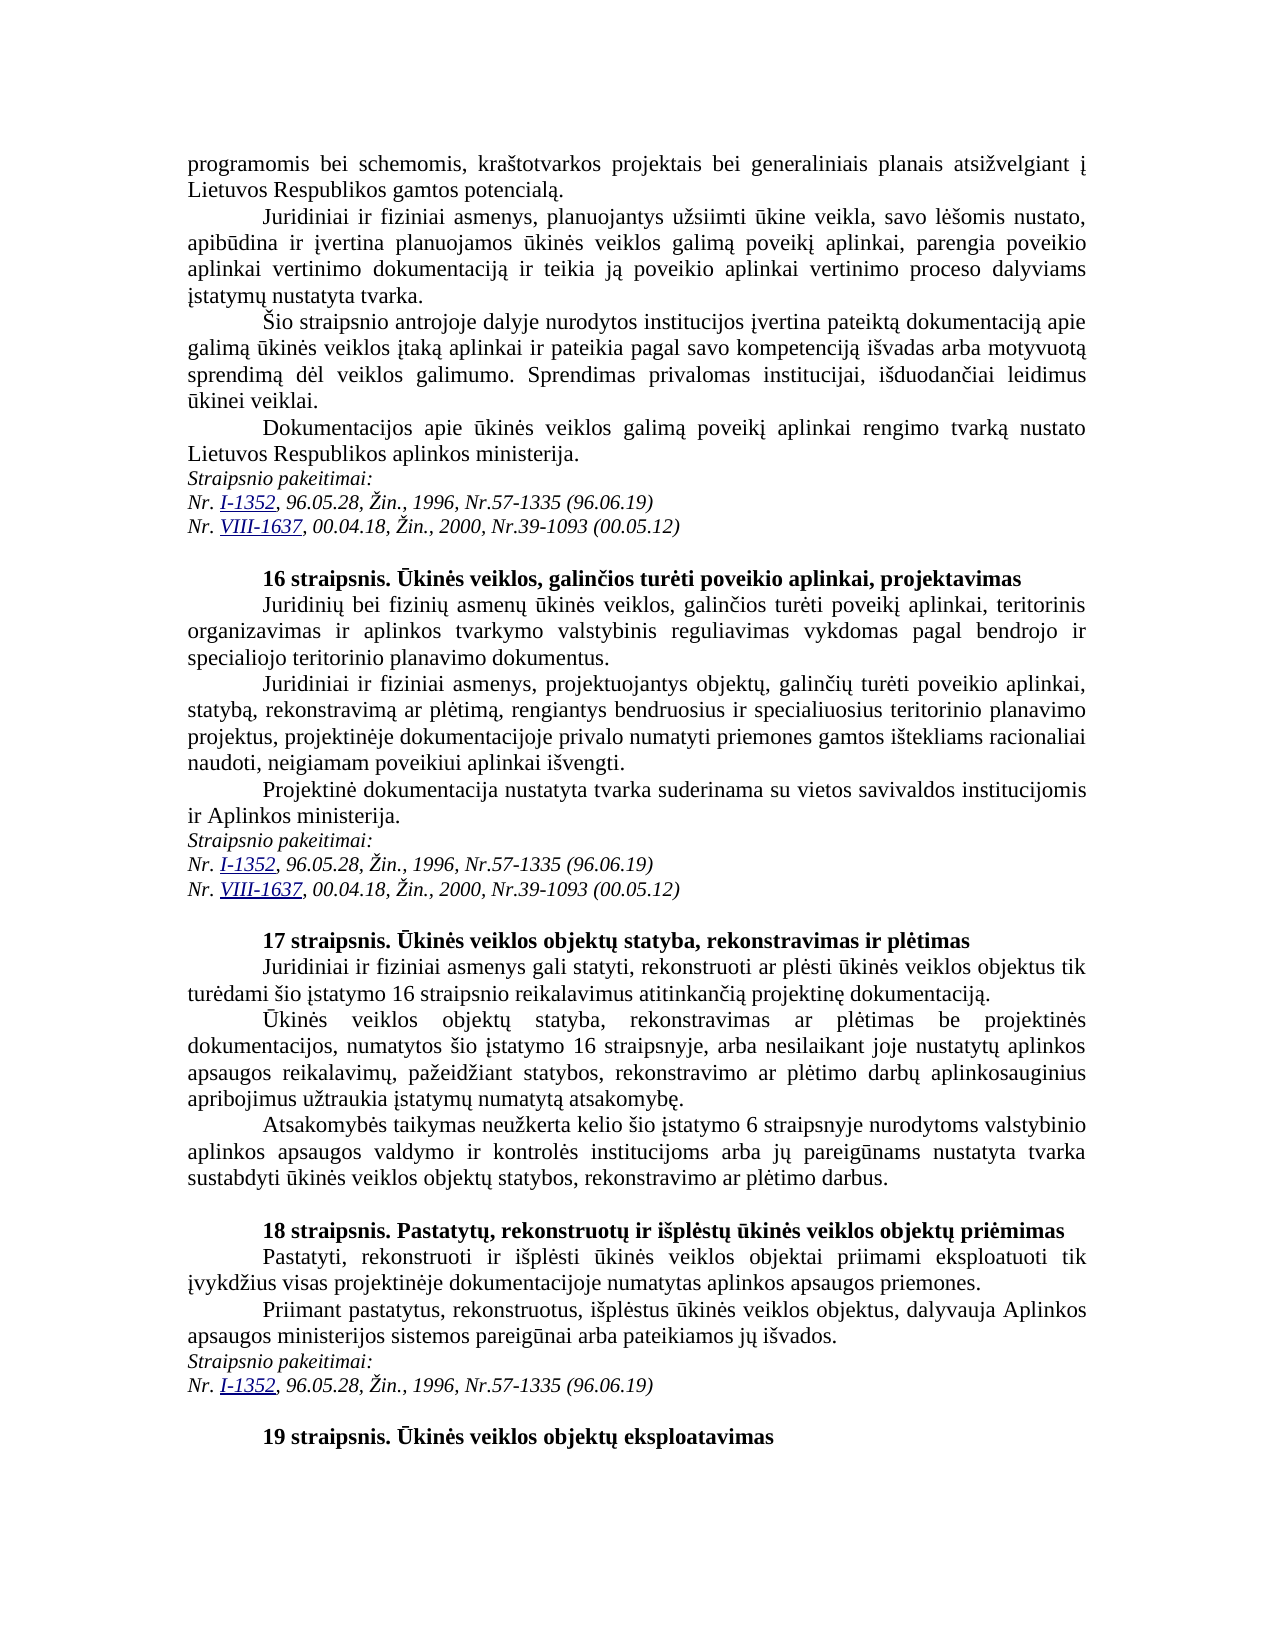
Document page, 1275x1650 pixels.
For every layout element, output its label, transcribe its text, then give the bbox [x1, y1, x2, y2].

text Priimant pastatytus, rekonstruotus, išplėstus ūkinės veiklos objektus, dalyvauja Aplinkos apsaugos ministerijos sistemos pareigūnai arba pateikiamos jų išvados. [187, 1296, 1087, 1348]
text Šio straipsnio antrojoje dalyje nurodytos institucijos įvertina pateiktą dokumentaciją apie galimą ūkinės veiklos įtaką aplinkai ir pateikia pagal savo kompetenciją išvadas arba motyvuotą sprendimą dėl veiklos galimumo. Sprendimas privalomas institucijai, išduodančiai leidimus ūkinei veiklai. [187, 308, 1087, 413]
text Nr. VIII-1637, 00.04.18, Žin., 2000, Nr.39-1093 (00.05.12) [187, 876, 1087, 901]
text Straipsnio pakeitimai: [187, 466, 1087, 490]
text Atsakomybės taikymas neužkerta kelio šio įstatymo 6 straipsnyje nurodytoms valstybinio aplinkos apsaugos valdymo ir kontrolės institucijoms arba jų pareigūnams nustatyta tvarka sustabdyti ūkinės veiklos objektų statybos, rekonstravimo ar plėtimo darbus. [187, 1111, 1087, 1190]
text 17 straipsnis. Ūkinės veiklos objektų statyba, rekonstravimas ir plėtimas [187, 927, 1087, 953]
text Juridiniai ir fiziniai asmenys, planuojantys užsiimti ūkine veikla, savo lėšomis nustato, apibūdina ir įvertina planuojamos ūkinės veiklos galimą poveikį aplinkai, parengia poveikio aplinkai vertinimo dokumentaciją ir teikia ją poveikio aplinkai vertinimo proceso dalyviams įstatymų nustatyta tvarka. [187, 203, 1087, 308]
text Ūkinės veiklos objektų statyba, rekonstravimas ar plėtimas be projektinės dokumentacijos, numatytos šio įstatymo 16 straipsnyje, arba nesilaikant joje nustatytų aplinkos apsaugos reikalavimų, pažeidžiant statybos, rekonstravimo ar plėtimo darbų aplinkosauginius apribojimus užtraukia įstatymų numatytą atsakomybę. [187, 1006, 1087, 1111]
text Straipsnio pakeitimai: [187, 828, 1087, 852]
text Juridiniai ir fiziniai asmenys gali statyti, rekonstruoti ar plėsti ūkinės veiklos objektus tik turėdami šio įstatymo 16 straipsnio reikalavimus atitinkančią projektinę dokumentaciją. [187, 953, 1087, 1006]
text Nr. I-1352, 96.05.28, Žin., 1996, Nr.57-1335 (96.06.19) [187, 1373, 1087, 1397]
text Nr. I-1352, 96.05.28, Žin., 1996, Nr.57-1335 (96.06.19) [187, 852, 1087, 876]
text Juridinių bei fizinių asmenų ūkinės veiklos, galinčios turėti poveikį aplinkai, teritorinis organizavimas ir aplinkos tvarkymo valstybinis reguliavimas vykdomas pagal bendrojo ir specialiojo teritorinio planavimo dokumentus. [187, 591, 1087, 670]
text Projektinė dokumentacija nustatyta tvarka suderinama su vietos savivaldos institucijomis ir Aplinkos ministerija. [187, 776, 1087, 828]
text 18 straipsnis. Pastatytų, rekonstruotų ir išplėstų ūkinės veiklos objektų priėmimas [187, 1217, 1087, 1243]
text Juridiniai ir fiziniai asmenys, projektuojantys objektų, galinčių turėti poveikio aplinkai, statybą, rekonstravimą ar plėtimą, rengiantys bendruosius ir specialiuosius teritorinio planavimo projektus, projektinėje dokumentacijoje privalo numatyti priemones gamtos ištekliams racionaliai naudoti, neigiamam poveikiui aplinkai išvengti. [187, 670, 1087, 776]
text Dokumentacijos apie ūkinės veiklos galimą poveikį aplinkai rengimo tvarką nustato Lietuvos Respublikos aplinkos ministerija. [187, 413, 1087, 466]
text Nr. I-1352, 96.05.28, Žin., 1996, Nr.57-1335 (96.06.19) [187, 490, 1087, 514]
text 19 straipsnis. Ūkinės veiklos objektų eksploatavimas [187, 1423, 1087, 1449]
text Pastatyti, rekonstruoti ir išplėsti ūkinės veiklos objektai priimami eksploatuoti tik įvykdžius visas projektinėje dokumentacijoje numatytas aplinkos apsaugos priemones. [187, 1243, 1087, 1296]
text 16 straipsnis. Ūkinės veiklos, galinčios turėti poveikio aplinkai, projektavimas [187, 565, 1087, 591]
text programomis bei schemomis, kraštotvarkos projektais bei generaliniais planais atsižvelgiant į Lietuvos Respublikos gamtos potencialą. [187, 150, 1087, 203]
text Nr. VIII-1637, 00.04.18, Žin., 2000, Nr.39-1093 (00.05.12) [187, 514, 1087, 538]
text Straipsnio pakeitimai: [187, 1348, 1087, 1373]
